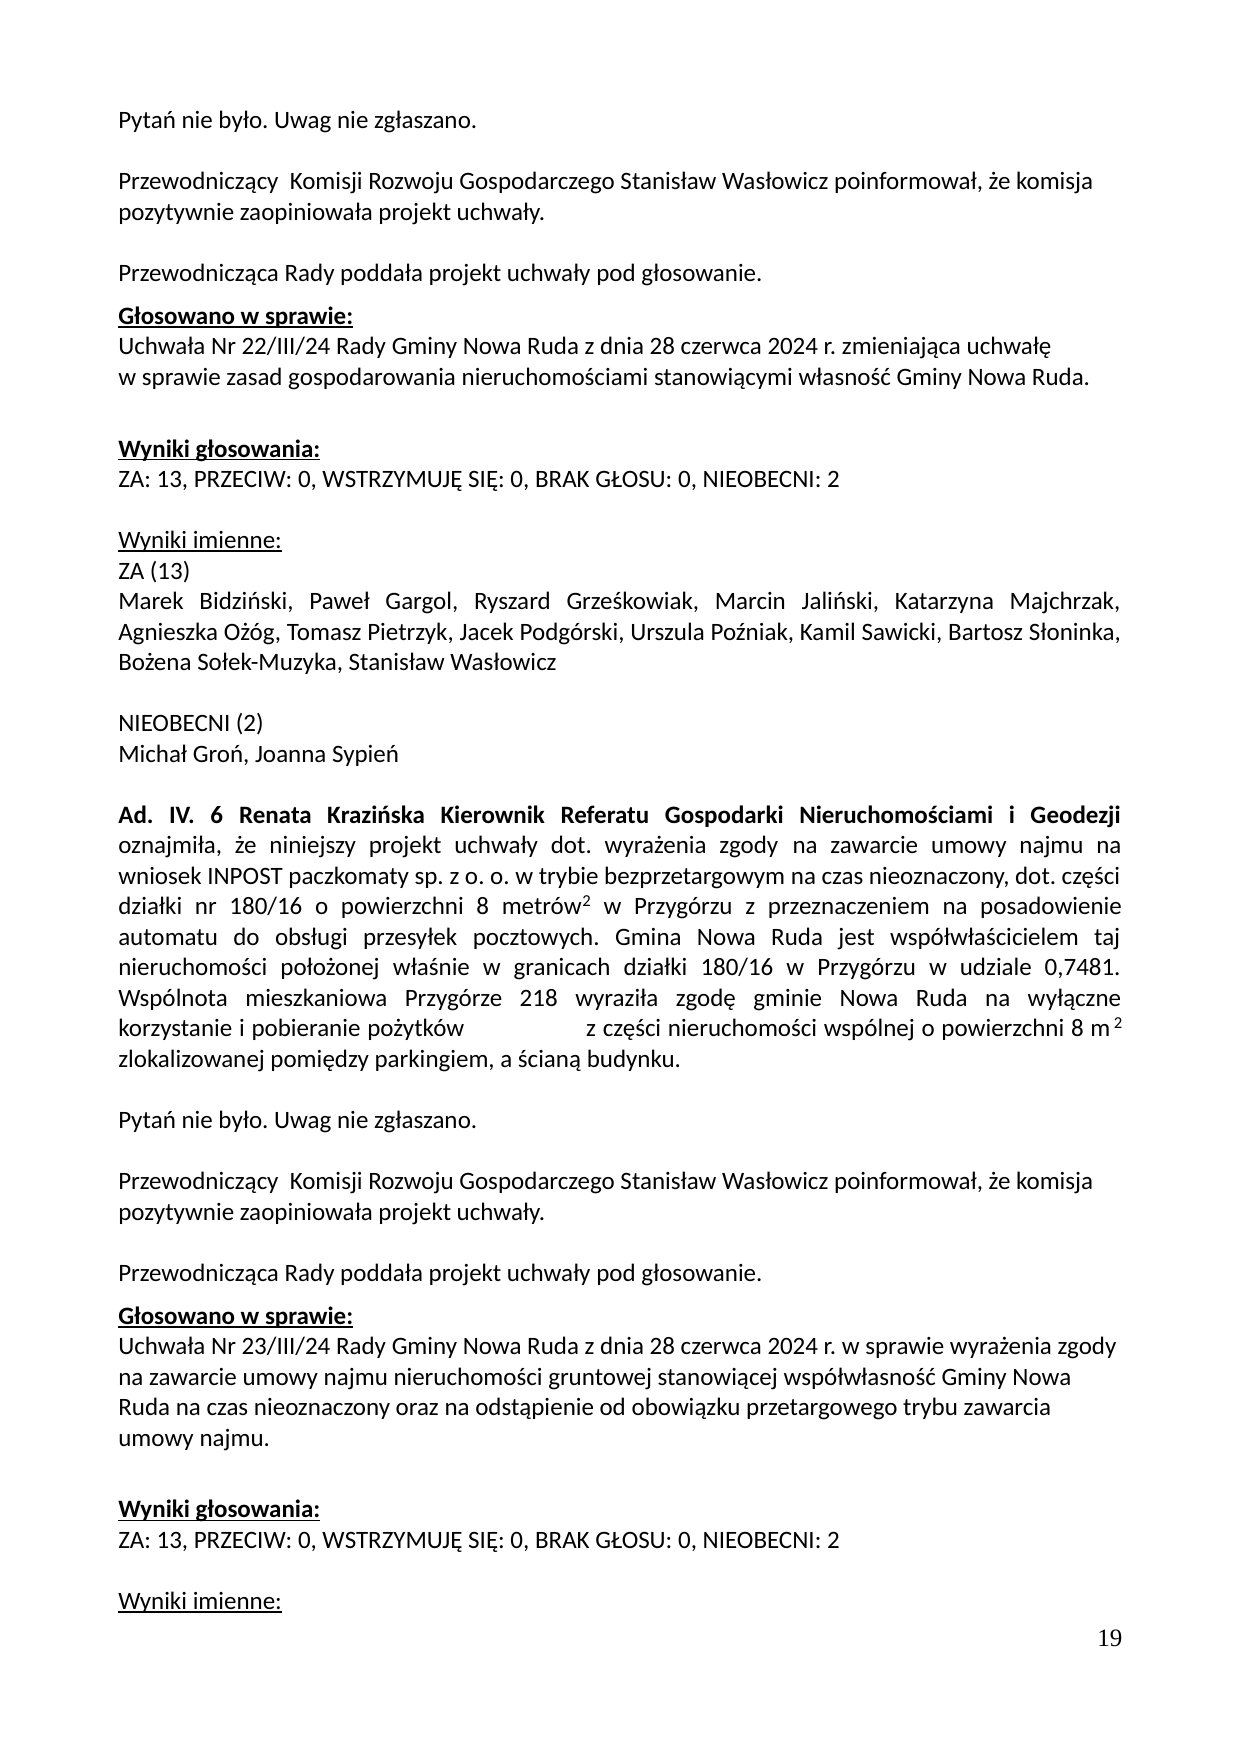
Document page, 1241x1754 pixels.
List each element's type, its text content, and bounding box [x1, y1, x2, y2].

text Michał Groń, Joanna Sypień [118, 738, 1122, 768]
text Wyniki głosowania: ZA: 13, PRZECIW: 0, WSTRZYMUJĘ SIĘ: 0, BRAK GŁOSU: 0, NIEOBECNI: 2 [118, 1494, 1122, 1555]
text Wyniki imienne: [118, 1555, 1122, 1616]
text Przewodnicząca Rady poddała projekt uchwały pod głosowanie. [118, 1257, 1122, 1287]
text Przewodniczący Komisji Rozwoju Gospodarczego Stanisław Wasłowicz poinformował, że komisja pozytywnie zaopiniowała projekt uchwały. [118, 165, 1122, 226]
text Marek Bidziński, Paweł Gargol, Ryszard Grześkowiak, Marcin Jaliński, Katarzyna Majchrzak, Agnieszka Ożóg, Tomasz Pietrzyk, Jacek Podgórski, Urszula Poźniak, Kamil Sawicki, Bartosz Słoninka, Bożena Sołek-Muzyka, Stanisław Wasłowicz [118, 585, 1122, 677]
text Przewodniczący Komisji Rozwoju Gospodarczego Stanisław Wasłowicz poinformował, że komisja pozytywnie zaopiniowała projekt uchwały. [118, 1165, 1122, 1226]
text Głosowano w sprawie: Uchwała Nr 23/III/24 Rady Gminy Nowa Ruda z dnia 28 czerwca 2024 r. w sprawie wyrażenia zgody na zawarcie umowy najmu nieruchomości gruntowej stanowiącej współwłasność Gminy Nowa Ruda na czas nieoznaczony oraz na odstąpienie od obowiązku przetargowego trybu zawarcia umowy najmu. [118, 1300, 1122, 1452]
text Ad. IV. 6 Renata Krazińska Kierownik Referatu Gospodarki Nieruchomościami i Geodezji oznajmiła, że niniejszy projekt uchwały dot. wyrażenia zgody na zawarcie umowy najmu na wniosek INPOST paczkomaty sp. z o. o. w trybie bezprzetargowym na czas nieoznaczony, dot. części działki nr 180/16 o powierzchni 8 metrów2 w Przygórzu z przeznaczeniem na posadowienie automatu do obsługi przesyłek pocztowych. Gmina Nowa Ruda jest współwłaścicielem taj nieruchomości położonej właśnie w granicach działki 180/16 w Przygórzu w udziale 0,7481. Wspólnota mieszkaniowa Przygórze 218 wyraziła zgodę gminie Nowa Ruda na wyłączne korzystanie i pobieranie pożytków z części nieruchomości wspólnej o powierzchni 8 m2 zlokalizowanej pomiędzy parkingiem, a ścianą budynku. [118, 799, 1122, 1074]
text NIEOBECNI (2) [118, 707, 1122, 738]
text Pytań nie było. Uwag nie zgłaszano. [118, 104, 1122, 135]
text Pytań nie było. Uwag nie zgłaszano. [118, 1104, 1122, 1135]
text Przewodnicząca Rady poddała projekt uchwały pod głosowanie. [118, 257, 1122, 287]
text Wyniki głosowania: ZA: 13, PRZECIW: 0, WSTRZYMUJĘ SIĘ: 0, BRAK GŁOSU: 0, NIEOBECNI: 2 [118, 433, 1122, 494]
text Głosowano w sprawie: Uchwała Nr 22/III/24 Rady Gminy Nowa Ruda z dnia 28 czerwca 2024 r. zmieniająca uchwałę w sprawie zasad gospodarowania nieruchomościami stanowiącymi własność Gminy Nowa Ruda. [118, 300, 1122, 391]
text Wyniki imienne: ZA (13) [118, 494, 1122, 585]
